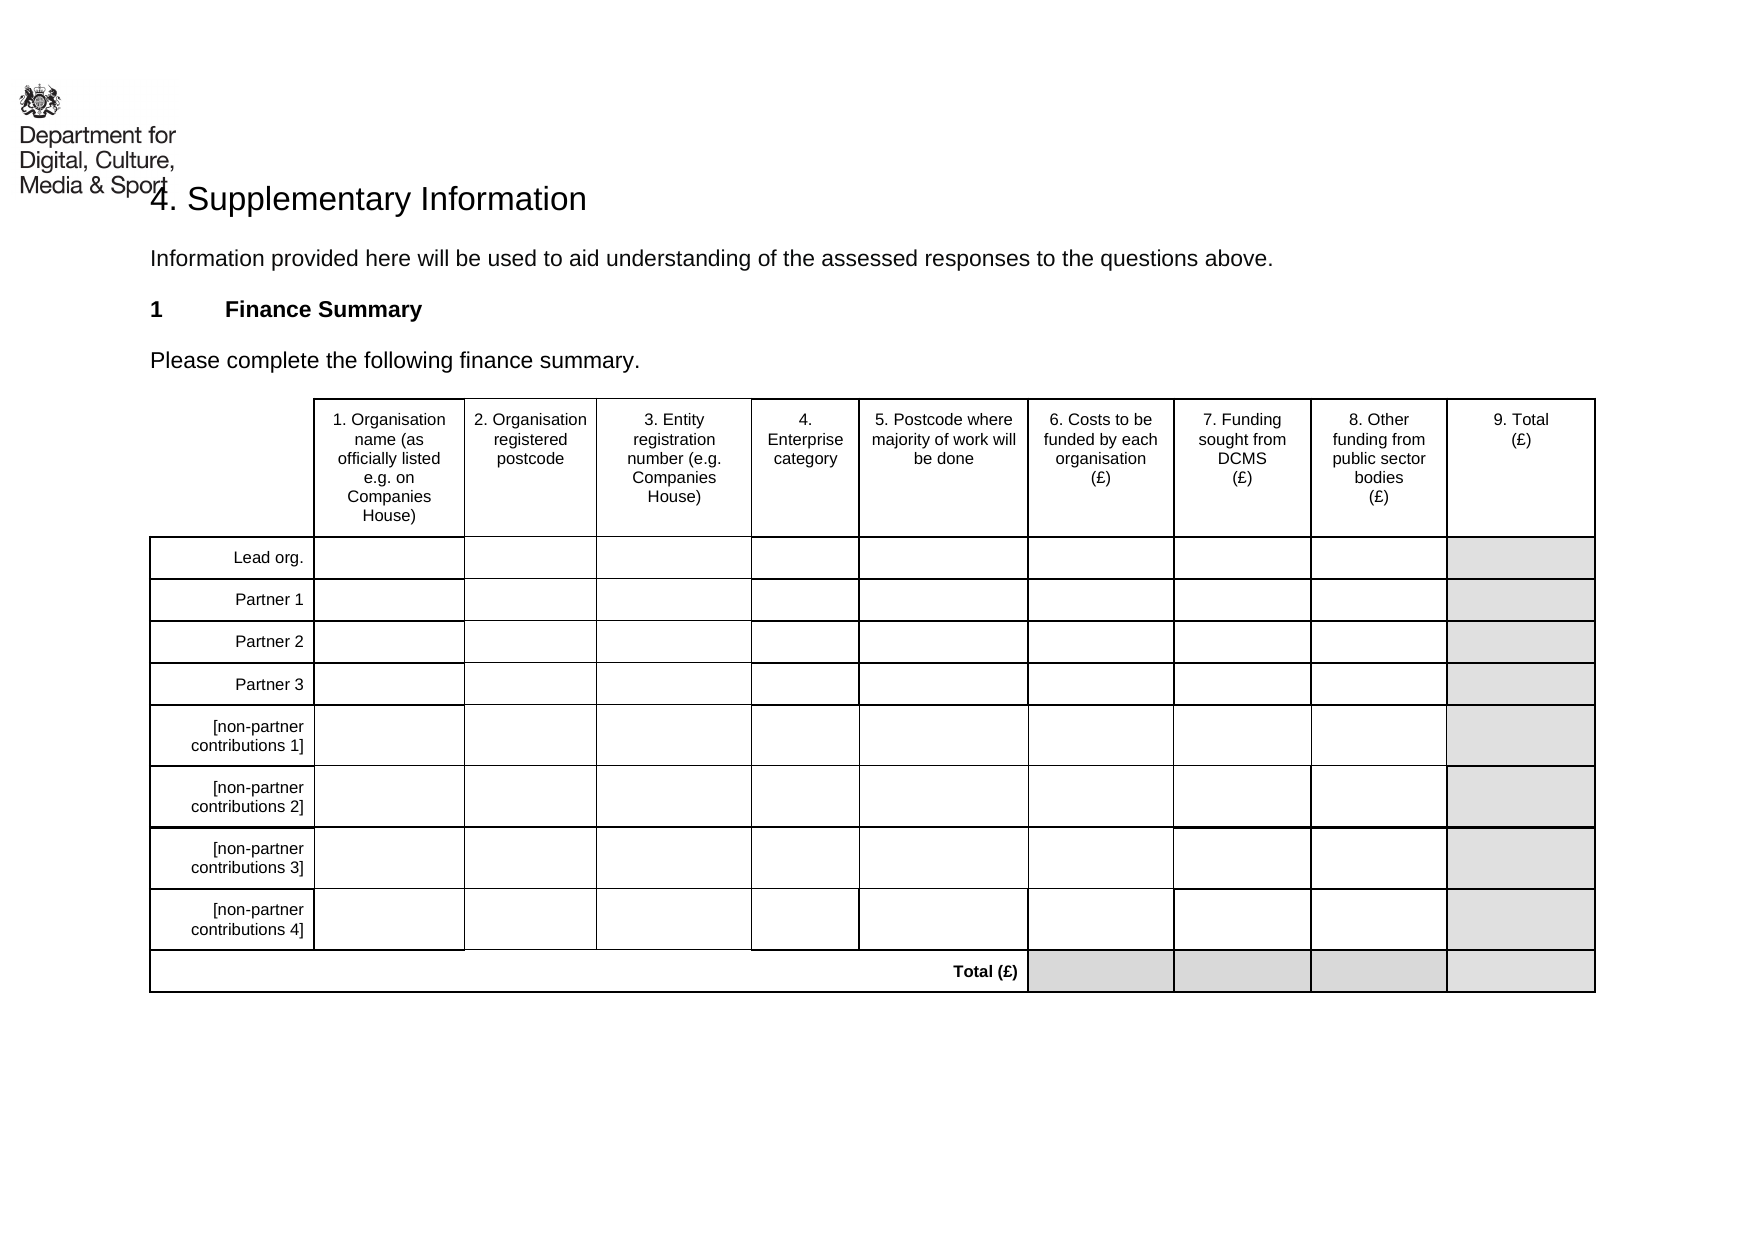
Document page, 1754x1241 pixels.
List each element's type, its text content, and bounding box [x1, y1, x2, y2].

table_cell [860, 580, 1027, 620]
table_cell [1312, 890, 1446, 949]
table_cell [1448, 767, 1594, 826]
table_cell [1029, 580, 1173, 620]
table_cell [1448, 890, 1594, 949]
table_cell [non-partner contributions 4] [151, 890, 313, 949]
table_cell [315, 766, 464, 826]
table_cell [315, 706, 464, 765]
table_cell [1448, 951, 1594, 991]
text Information provided here will be used to aid understanding of the assessed responses to the questions above. [150, 244, 1603, 271]
table_cell [597, 889, 751, 949]
table_cell [315, 889, 464, 949]
table_cell [1175, 951, 1310, 991]
table_header 8. Other funding from public sector bodies (£) [1312, 400, 1446, 536]
table_header [150, 398, 313, 536]
table_cell [597, 621, 751, 662]
table_cell [752, 622, 858, 662]
table_cell [1029, 766, 1173, 826]
table_cell [752, 580, 858, 620]
table_cell [non-partner contributions 3] [151, 829, 314, 888]
table_cell Total (£) [151, 950, 1027, 991]
table_cell [1175, 622, 1310, 662]
text 1 Finance Summary [150, 296, 1603, 322]
table_cell [597, 705, 751, 765]
table_cell [1029, 622, 1173, 662]
table_cell [465, 705, 596, 765]
table_cell [597, 537, 751, 578]
table_cell [315, 580, 464, 620]
table_cell Lead org. [151, 538, 313, 578]
table_cell [1175, 580, 1310, 620]
table_cell [860, 706, 1028, 765]
table_cell [597, 579, 751, 620]
table_header 2. Organisation registered postcode [465, 399, 596, 536]
table_cell [1312, 664, 1446, 704]
table_cell [465, 766, 596, 826]
table_cell [752, 766, 859, 826]
table_cell [non-partner contributions 2] [151, 767, 314, 826]
table_cell [465, 621, 596, 662]
table_cell [1312, 538, 1446, 578]
table_cell [752, 706, 859, 765]
table_cell [1029, 889, 1173, 949]
table_cell Partner 1 [151, 580, 313, 620]
table_header 6. Costs to be funded by each organisation (£) [1029, 400, 1173, 536]
table_cell [752, 828, 859, 888]
table_cell [1312, 829, 1446, 888]
table_cell [1447, 706, 1594, 765]
table_cell [860, 622, 1027, 662]
table_header 1. Organisation name (as officially listed e.g. on Companies House) [315, 400, 464, 536]
text Please complete the following finance summary. [150, 347, 1603, 373]
table_cell [465, 663, 596, 704]
table_cell Partner 2 [151, 622, 313, 662]
table_cell [non-partner contributions 1] [151, 706, 314, 765]
table_cell [1174, 706, 1311, 765]
table_cell [860, 664, 1027, 704]
table_cell [1174, 829, 1310, 888]
table_cell Partner 3 [151, 664, 313, 704]
table_header 3. Entity registration number (e.g. Companies House) [597, 399, 751, 536]
table_cell [1312, 706, 1446, 765]
table_cell [465, 889, 596, 949]
table_header 5. Postcode where majority of work will be done [860, 400, 1027, 536]
table_cell [860, 828, 1028, 888]
table_cell [465, 537, 596, 578]
table_cell [315, 664, 464, 704]
table_header 4. Enterprise category [752, 400, 858, 536]
table_cell [315, 538, 464, 578]
table_cell [752, 889, 858, 949]
table_cell [860, 889, 1027, 949]
table_cell [860, 538, 1027, 578]
table_cell [1448, 538, 1594, 578]
table_cell [1448, 829, 1594, 888]
table_cell [1312, 951, 1446, 991]
table_cell [1029, 706, 1173, 765]
table_cell [1175, 890, 1310, 949]
table_cell [315, 622, 464, 662]
table_cell [1029, 538, 1173, 578]
table_cell [860, 766, 1028, 826]
text 4. Supplementary Information [150, 179, 1603, 218]
table_header 7. Funding sought from DCMS (£) [1175, 400, 1310, 536]
table_cell [752, 664, 858, 704]
table_cell [1029, 664, 1173, 704]
table_cell [465, 828, 596, 888]
table_cell [1029, 951, 1173, 991]
table_cell [1174, 766, 1310, 826]
table_cell [1312, 622, 1446, 662]
table_cell [1029, 828, 1173, 888]
table_header 9. Total (£) [1448, 400, 1594, 536]
table_cell [465, 579, 596, 620]
table_cell [315, 828, 464, 888]
table_cell [1448, 580, 1594, 620]
table_cell [1312, 766, 1446, 826]
table_cell [597, 766, 751, 826]
table_cell [1175, 538, 1310, 578]
table_cell [597, 828, 751, 888]
table_cell [597, 663, 751, 704]
table_cell [752, 538, 858, 578]
table_cell [1448, 664, 1594, 704]
table_cell [1448, 622, 1594, 662]
table_cell [1312, 580, 1446, 620]
table_cell [1175, 664, 1310, 704]
